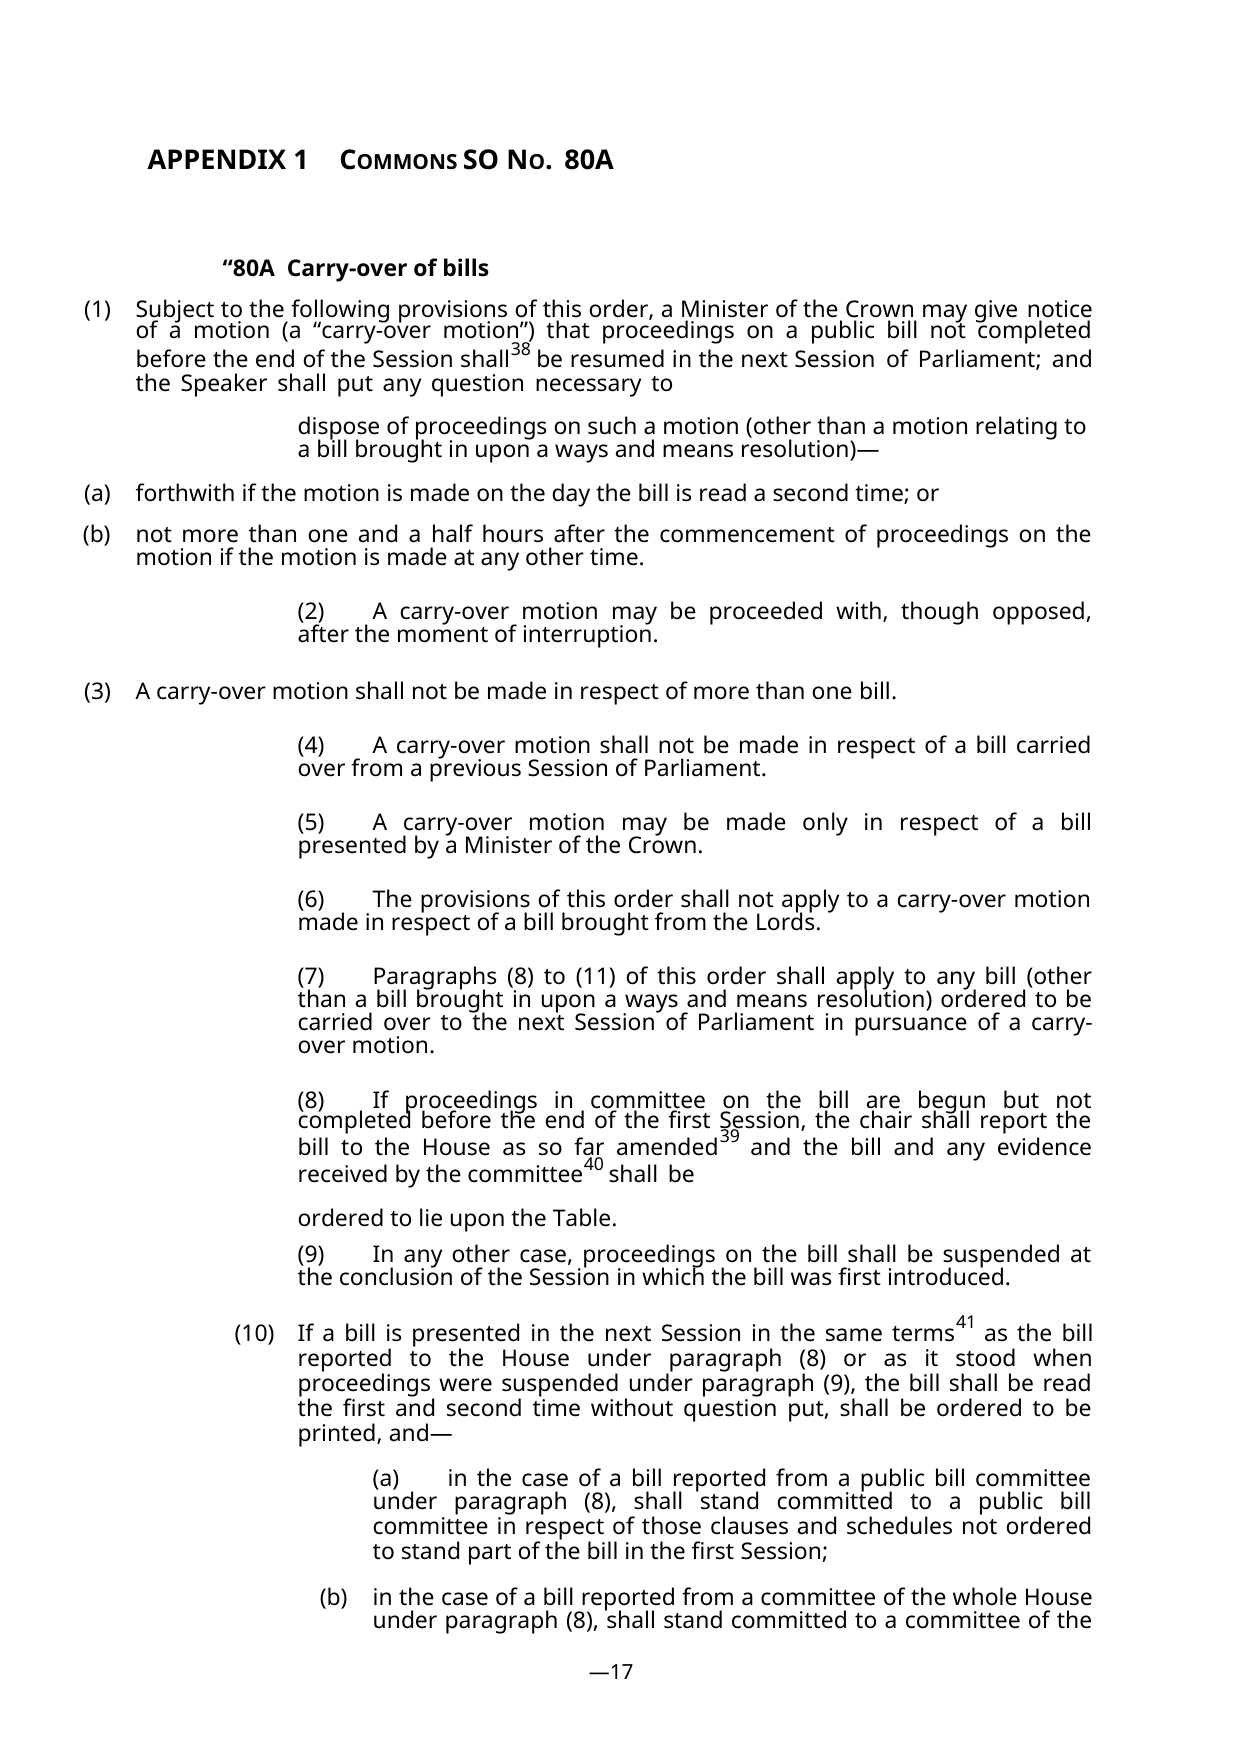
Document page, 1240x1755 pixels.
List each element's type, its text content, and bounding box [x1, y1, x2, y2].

list A carry-over motion may be proceeded with, though opposed, after the moment of interruption. [297, 601, 1093, 647]
text ordered to lie upon the Table. [297, 1206, 1104, 1231]
list If proceedings in committee on the bill are begun but not completed before the end of the first Session, the chair shall report the bill to the House as so far amended39 and the bill and any evidence received by the committee40 shall be [297, 1091, 1093, 1190]
list Paragraphs (8) to (11) of this order shall apply to any bill (other than a bill brought in upon a ways and means resolution) ordered to be carried over to the next Session of Parliament in pursuance of a carry-over motion. [297, 966, 1093, 1058]
list A carry-over motion may be made only in respect of a bill presented by a Minister of the Crown. [297, 812, 1093, 858]
list In any other case, proceedings on the bill shall be suspended at the conclusion of the Session in which the bill was first introduced. [297, 1244, 1093, 1289]
subtitle “80A Carry-over of bills [222, 252, 1104, 283]
list A carry-over motion shall not be made in respect of a bill carried over from a previous Session of Parliament. [297, 735, 1093, 781]
text dispose of proceedings on such a motion (other than a motion relating to a bill brought in upon a ways and means resolution)— [297, 415, 1104, 465]
list A carry-over motion shall not be made in respect of more than one bill. [84, 674, 1104, 706]
list in the case of a bill reported from a public bill committee under paragraph (8), shall stand committed to a public bill committee in respect of those clauses and schedules not ordered to stand part of the bill in the first Session; [372, 1466, 1093, 1566]
list If a bill is presented in the next Session in the same terms41 as the bill reported to the House under paragraph (8) or as it stood when proceedings were suspended under paragraph (9), the bill shall be read the first and second time without question put, shall be ordered to be printed, and— [234, 1317, 1093, 1448]
list not more than one and a half hours after the commencement of proceedings on the motion if the motion is made at any other time. [83, 524, 1093, 570]
list in the case of a bill reported from a committee of the whole House under paragraph (8), shall stand committed to a committee of the [319, 1585, 1093, 1635]
list The provisions of this order shall not apply to a carry-over motion made in respect of a bill brought from the Lords. [297, 889, 1092, 935]
list Subject to the following provisions of this order, a Minister of the Crown may give notice of a motion (a “carry-over motion”) that proceedings on a public bill not completed before the end of the Session shall38 be resumed in the next Session of Parliament; and the Speaker shall put any question necessary to [84, 298, 1093, 398]
text APPENDIX 1 COMMONS SO NO. 80A [147, 140, 1104, 177]
list forthwith if the motion is made on the day the bill is read a second time; or [84, 483, 1093, 506]
